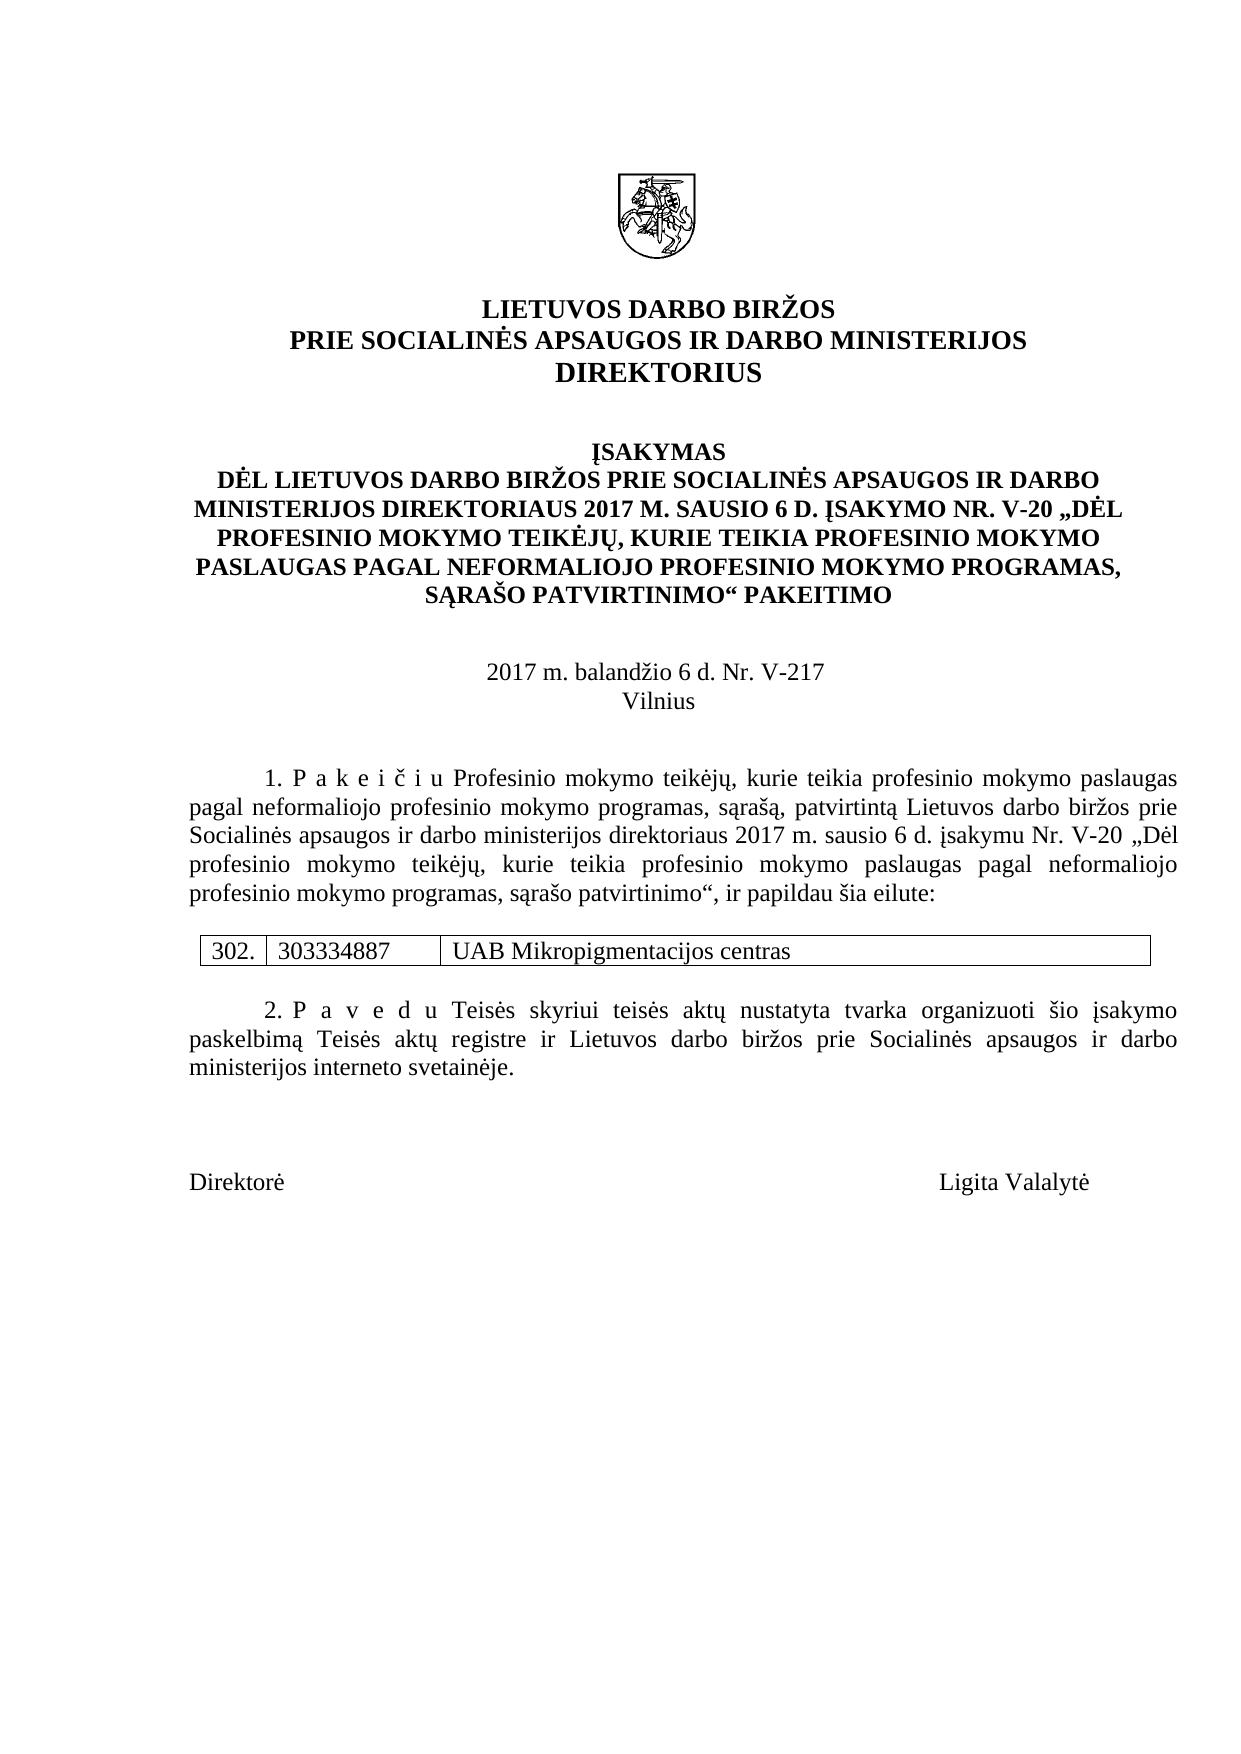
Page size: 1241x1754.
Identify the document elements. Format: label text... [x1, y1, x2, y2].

table_header 303334887 [267, 936, 440, 965]
table_header UAB Mikropigmentacijos centras [441, 936, 1150, 965]
text Direktorė Ligita Valalytė [189, 1167, 1128, 1196]
text ĮSAKYMAS [189, 437, 1128, 465]
text 1. P a k e i č i u Profesinio mokymo teikėjų, kurie teikia profesinio mokymo paslaugas pagal neformaliojo profesinio mokymo programas, sąrašą, patvirtintą Lietuvos darbo biržos prie Socialinės apsaugos ir darbo ministerijos direktoriaus 2017 m. sausio 6 d. įsakymu Nr. V-20 „Dėl profesinio mokymo teikėjų, kurie teikia profesinio mokymo paslaugas pagal neformaliojo profesinio mokymo programas, sąrašo patvirtinimo“, ir papildau šia eilute: [189, 763, 1178, 907]
table_header 302. [201, 936, 266, 965]
text LIETUVOS DARBO BIRŽOS prie socialinės apsaugos ir darbo ministerijos DIREKTORIUS [189, 293, 1128, 388]
text Vilnius [189, 686, 1128, 715]
text 2017 m. balandžio 6 d. Nr. V-217 [189, 657, 1128, 686]
text 2. P a v e d u Teisės skyriui teisės aktų nustatyta tvarka organizuoti šio įsakymo paskelbimą Teisės aktų registre ir Lietuvos darbo biržos prie Socialinės apsaugos ir darbo ministerijos interneto svetainėje. [189, 995, 1178, 1081]
text DĖL Lietuvos darbo biržos prie socialinės apsaugos ir darbo ministerijos direktoriaus 2017 m. SAUSIO 6 d. įsakymo Nr. V-20 „DĖL PROFESINIO MOKYMO TEIKĖJŲ, KURIE TEIKIA PROFESINIO MOKYMO PASLAUGAS PAGAL NEFORMALIOJO PROFESINIO MOKYMO PROGRAMAS, SĄRAŠO PATVIRTINIMO“ PAKEITIMO [189, 465, 1128, 609]
